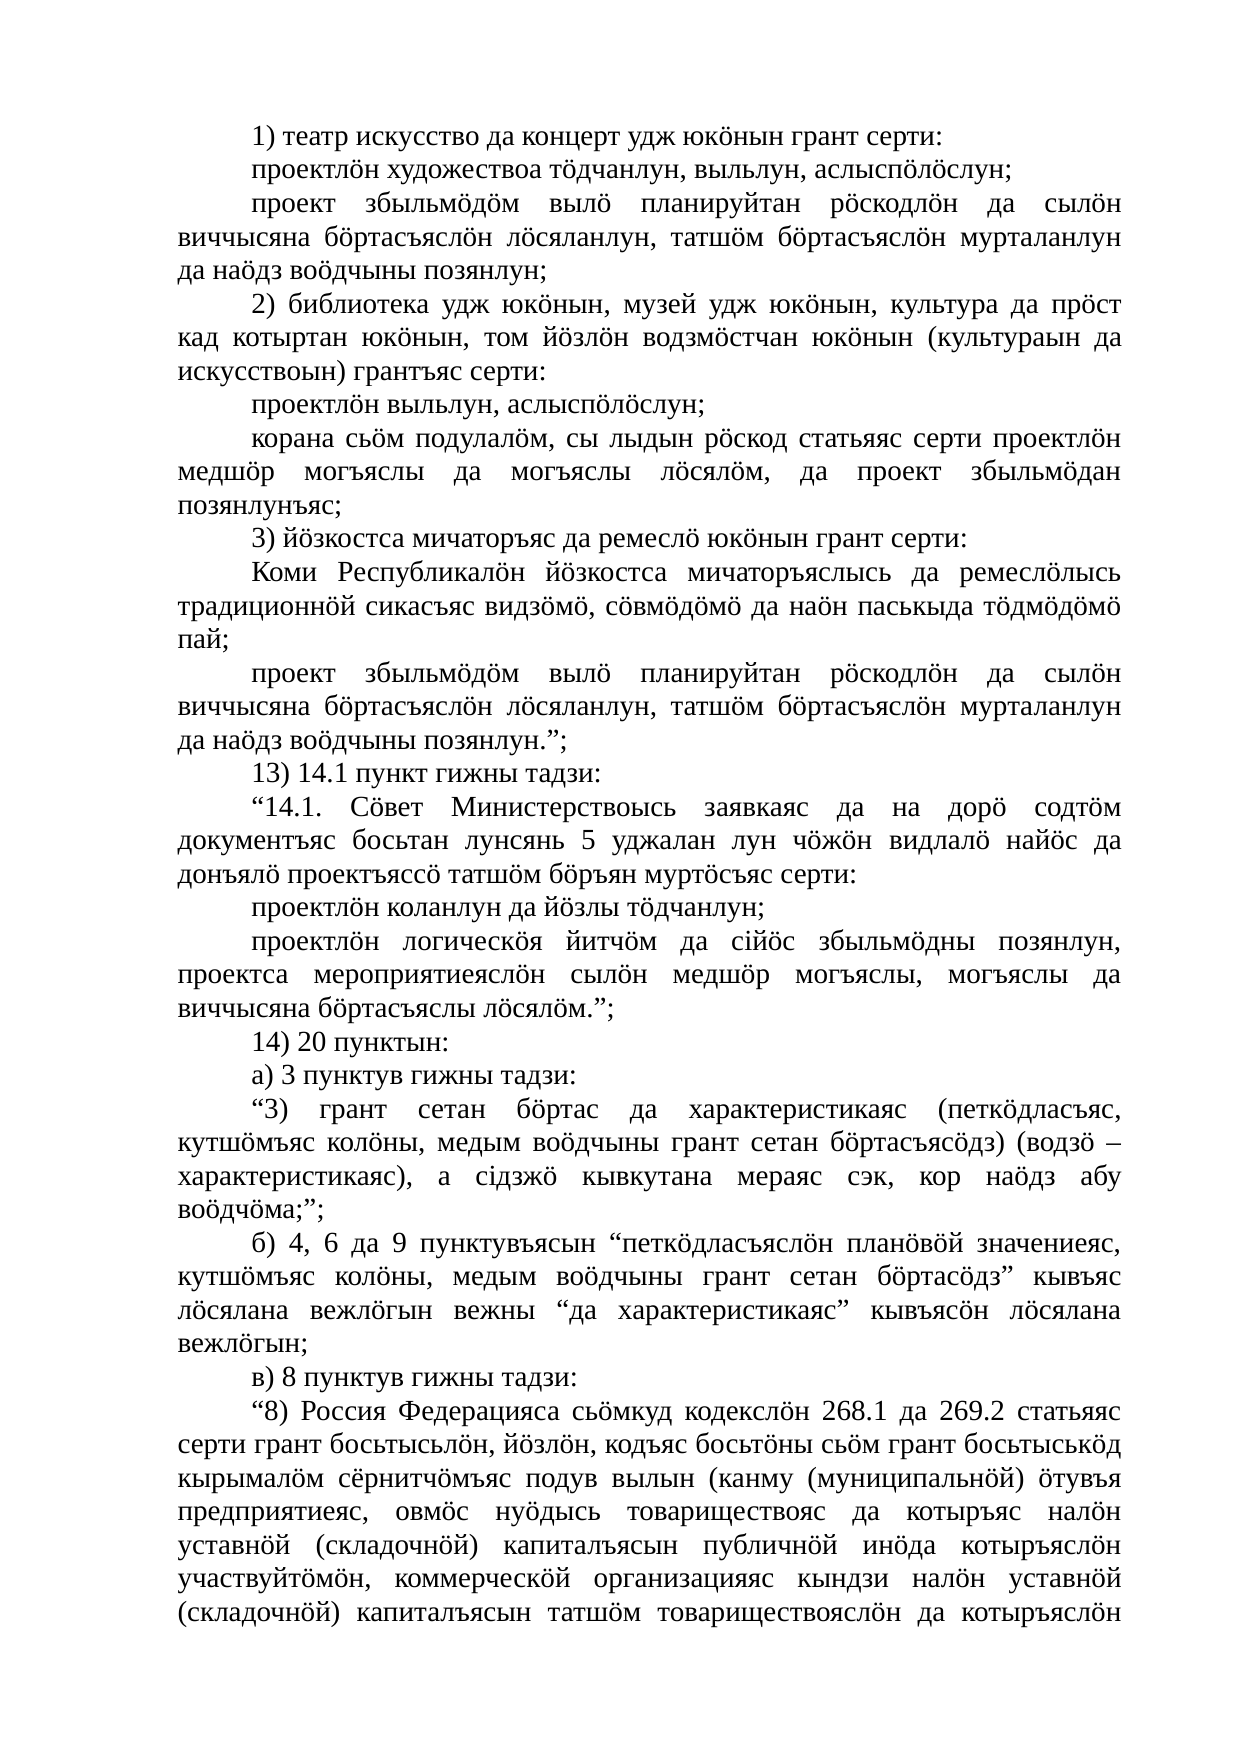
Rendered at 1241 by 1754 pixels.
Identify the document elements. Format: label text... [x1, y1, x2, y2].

text 2) библиотека удж юкӧнын, музей удж юкӧнын, культура да прӧст кад котыртан юкӧнын, том йӧзлӧн водзмӧстчан юкӧнын (культураын да искусствоын) грантъяс серти: [177, 286, 1122, 386]
text проект збыльмӧдӧм вылӧ планируйтан рӧскодлӧн да сылӧн виччысяна бӧртасъяслӧн лӧсяланлун, татшӧм бӧртасъяслӧн мурталанлун да наӧдз воӧдчыны позянлун.”; [177, 655, 1122, 755]
text проектлӧн выльлун, аслыспӧлӧслун; [177, 386, 1122, 420]
text Коми Республикалӧн йӧзкостса мичаторъяслысь да ремеслӧлысь традиционнӧй сикасъяс видзӧмӧ, сӧвмӧдӧмӧ да наӧн паськыда тӧдмӧдӧмӧ пай; [177, 554, 1122, 655]
text 3) йӧзкостса мичаторъяс да ремеслӧ юкӧнын грант серти: [177, 521, 1122, 554]
text проектлӧн коланлун да йӧзлы тӧдчанлун; [177, 889, 1122, 923]
text б) 4, 6 да 9 пунктувъясын “петкӧдласъяслӧн планӧвӧй значениеяс, кутшӧмъяс колӧны, медым воӧдчыны грант сетан бӧртасӧдз” кывъяс лӧсялана вежлӧгын вежны “да характеристикаяс” кывъясӧн лӧсялана вежлӧгын; [177, 1225, 1122, 1359]
text проектлӧн художествоа тӧдчанлун, выльлун, аслыспӧлӧслун; [177, 152, 1122, 185]
text “14.1. Сӧвет Министерствоысь заявкаяс да на дорӧ содтӧм документъяс босьтан лунсянь 5 уджалан лун чӧжӧн видлалӧ найӧс да донъялӧ проектъяссӧ татшӧм бӧръян муртӧсъяс серти: [177, 789, 1122, 889]
text “3) грант сетан бӧртас да характеристикаяс (петкӧдласъяс, кутшӧмъяс колӧны, медым воӧдчыны грант сетан бӧртасъясӧдз) (водзӧ – характеристикаяс), а сідзжӧ кывкутана мераяс сэк, кор наӧдз абу воӧдчӧма;”; [177, 1091, 1122, 1225]
text 14) 20 пунктын: [177, 1024, 1122, 1057]
text проектлӧн логическӧя йитчӧм да сійӧс збыльмӧдны позянлун, проектса мероприятиеяслӧн сылӧн медшӧр могъяслы, могъяслы да виччысяна бӧртасъяслы лӧсялӧм.”; [177, 923, 1122, 1024]
text 1) театр искусство да концерт удж юкӧнын грант серти: [177, 118, 1122, 152]
text проект збыльмӧдӧм вылӧ планируйтан рӧскодлӧн да сылӧн виччысяна бӧртасъяслӧн лӧсяланлун, татшӧм бӧртасъяслӧн мурталанлун да наӧдз воӧдчыны позянлун; [177, 185, 1122, 286]
text 13) 14.1 пункт гижны тадзи: [177, 755, 1122, 789]
text корана сьӧм подулалӧм, сы лыдын рӧскод статьяяс серти проектлӧн медшӧр могъяслы да могъяслы лӧсялӧм, да проект збыльмӧдан позянлунъяс; [177, 420, 1122, 521]
text а) 3 пунктув гижны тадзи: [177, 1057, 1122, 1091]
text “8) Россия Федерацияса сьӧмкуд кодекслӧн 268.1 да 269.2 статьяяс серти грант босьтысьлӧн, йӧзлӧн, кодъяс босьтӧны сьӧм грант босьтыськӧд кырымалӧм сёрнитчӧмъяс подув вылын (канму (муниципальнӧй) ӧтувъя предприятиеяс, овмӧс нуӧдысь товариществояс да котыръяс налӧн уставнӧй (складочнӧй) капиталъясын публичнӧй инӧда котыръяслӧн участвуйтӧмӧн, коммерческӧй организацияяс кындзи налӧн уставнӧй (складочнӧй) капиталъясын татшӧм товариществояслӧн да котыръяслӧн [177, 1393, 1122, 1627]
text в) 8 пунктув гижны тадзи: [177, 1359, 1122, 1393]
